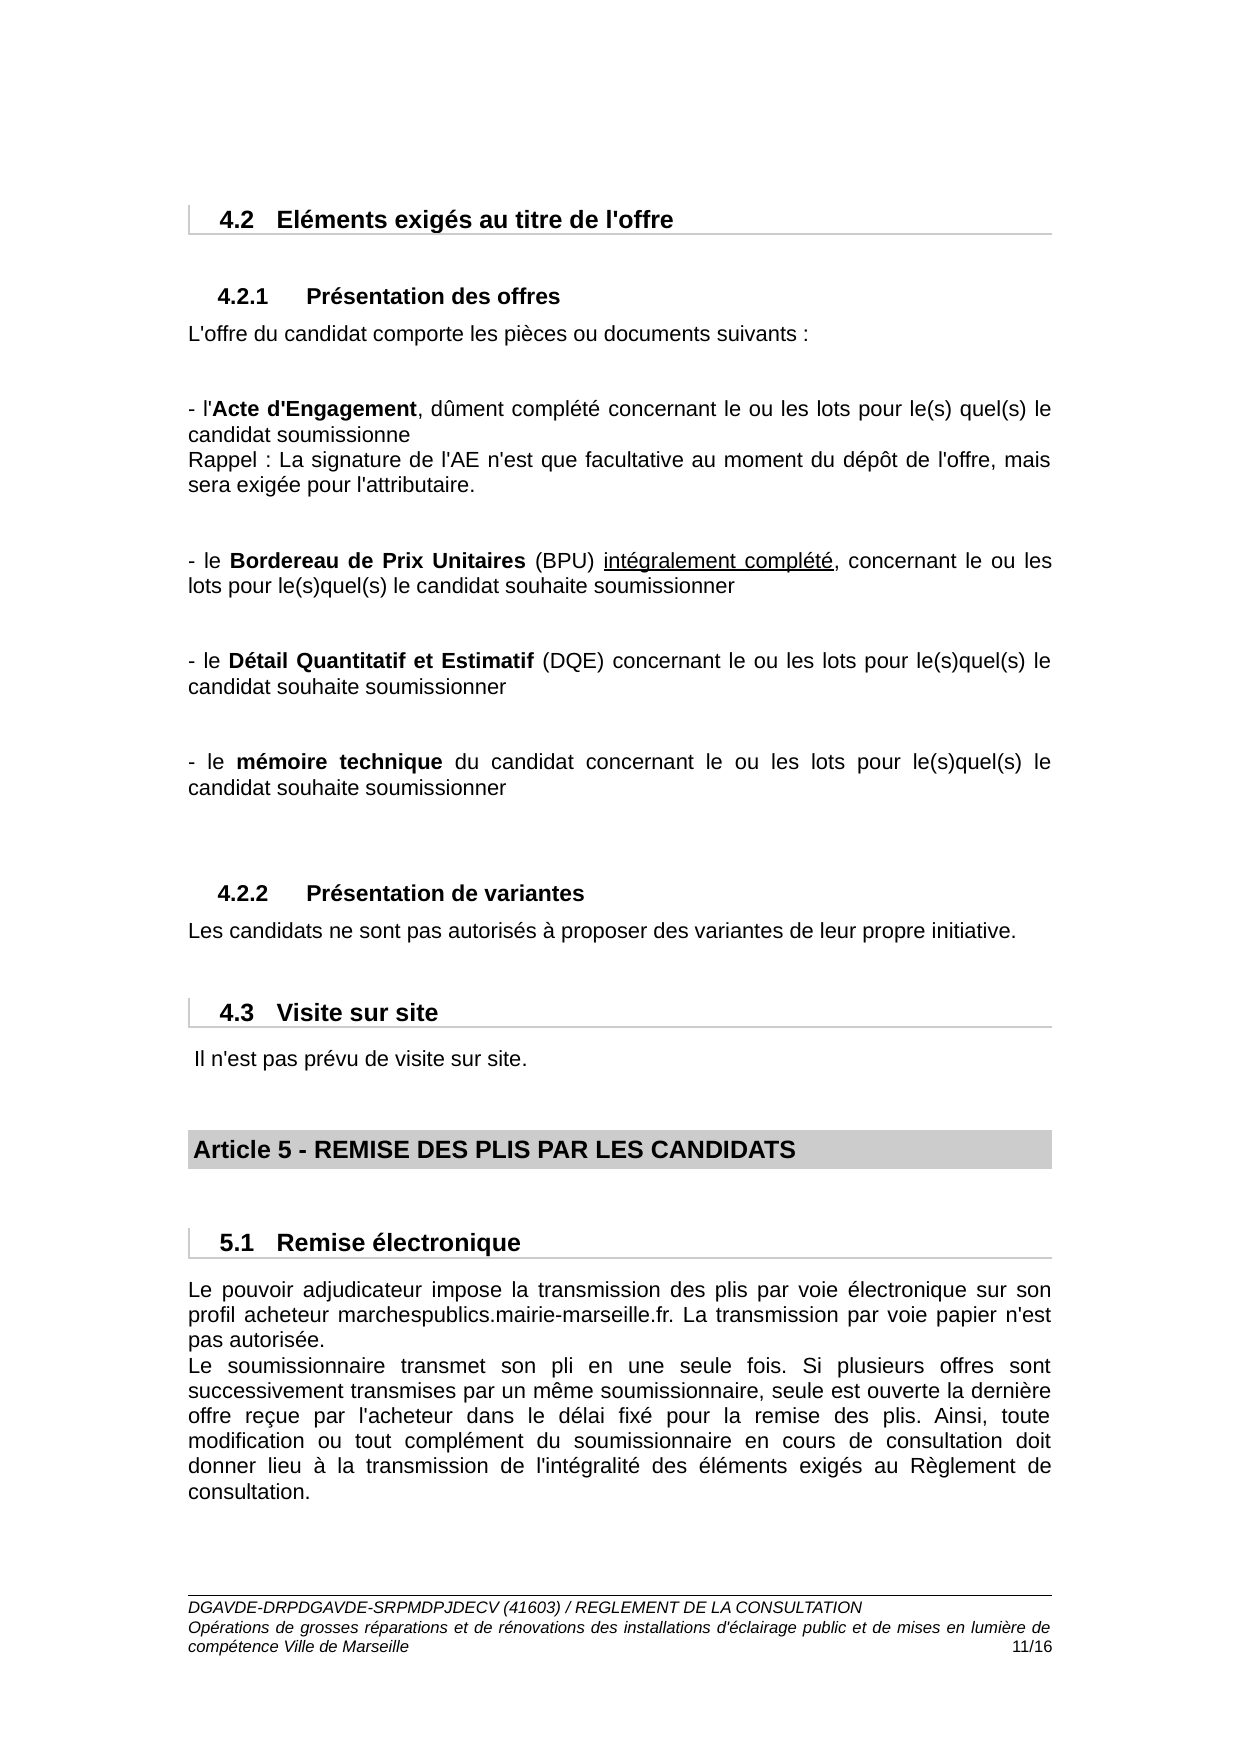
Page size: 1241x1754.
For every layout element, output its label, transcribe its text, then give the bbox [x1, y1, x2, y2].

text Les candidats ne sont pas autorisés à proposer des variantes de leur propre initiative. [188, 918, 1052, 943]
subtitle Présentation de variantes [188, 879, 1052, 906]
text L'offre du candidat comporte les pièces ou documents suivants : [188, 321, 1052, 346]
subtitle Présentation des offres [188, 283, 1052, 309]
subtitle Eléments exigés au titre de l'offre [188, 204, 1052, 233]
text - le Détail Quantitatif et Estimatif (DQE) concernant le ou les lots pour le(s)quel(s) le candidat souhaite soumissionner [188, 648, 1052, 699]
text - l'Acte d'Engagement, dûment complété concernant le ou les lots pour le(s) quel(s) le candidat soumissionne [188, 396, 1052, 447]
subtitle REMISE DES PLIS PAR LES CANDIDATS [190, 1133, 1050, 1167]
text Il n'est pas prévu de visite sur site. [188, 1046, 1052, 1071]
text Rappel : La signature de l'AE n'est que facultative au moment du dépôt de l'offre, mais sera exigée pour l'attributaire. [188, 447, 1052, 497]
subtitle Remise électronique [190, 1228, 1052, 1257]
text - le Bordereau de Prix Unitaires (BPU) intégralement complété, concernant le ou les lots pour le(s)quel(s) le candidat souhaite soumissionner [188, 548, 1052, 598]
text Le soumissionnaire transmet son pli en une seule fois. Si plusieurs offres sont successivement transmises par un même soumissionnaire, seule est ouverte la dernière offre reçue par l'acheteur dans le délai fixé pour la remise des plis. Ainsi, toute modification ou tout complément du soumissionnaire en cours de consultation doit donner lieu à la transmission de l'intégralité des éléments exigés au Règlement de consultation. [188, 1352, 1052, 1504]
subtitle Visite sur site [190, 998, 1052, 1026]
text Le pouvoir adjudicateur impose la transmission des plis par voie électronique sur son profil acheteur marchespublics.mairie-marseille.fr. La transmission par voie papier n'est pas autorisée. [188, 1277, 1052, 1352]
text - le mémoire technique du candidat concernant le ou les lots pour le(s)quel(s) le candidat souhaite soumissionner [188, 749, 1052, 800]
